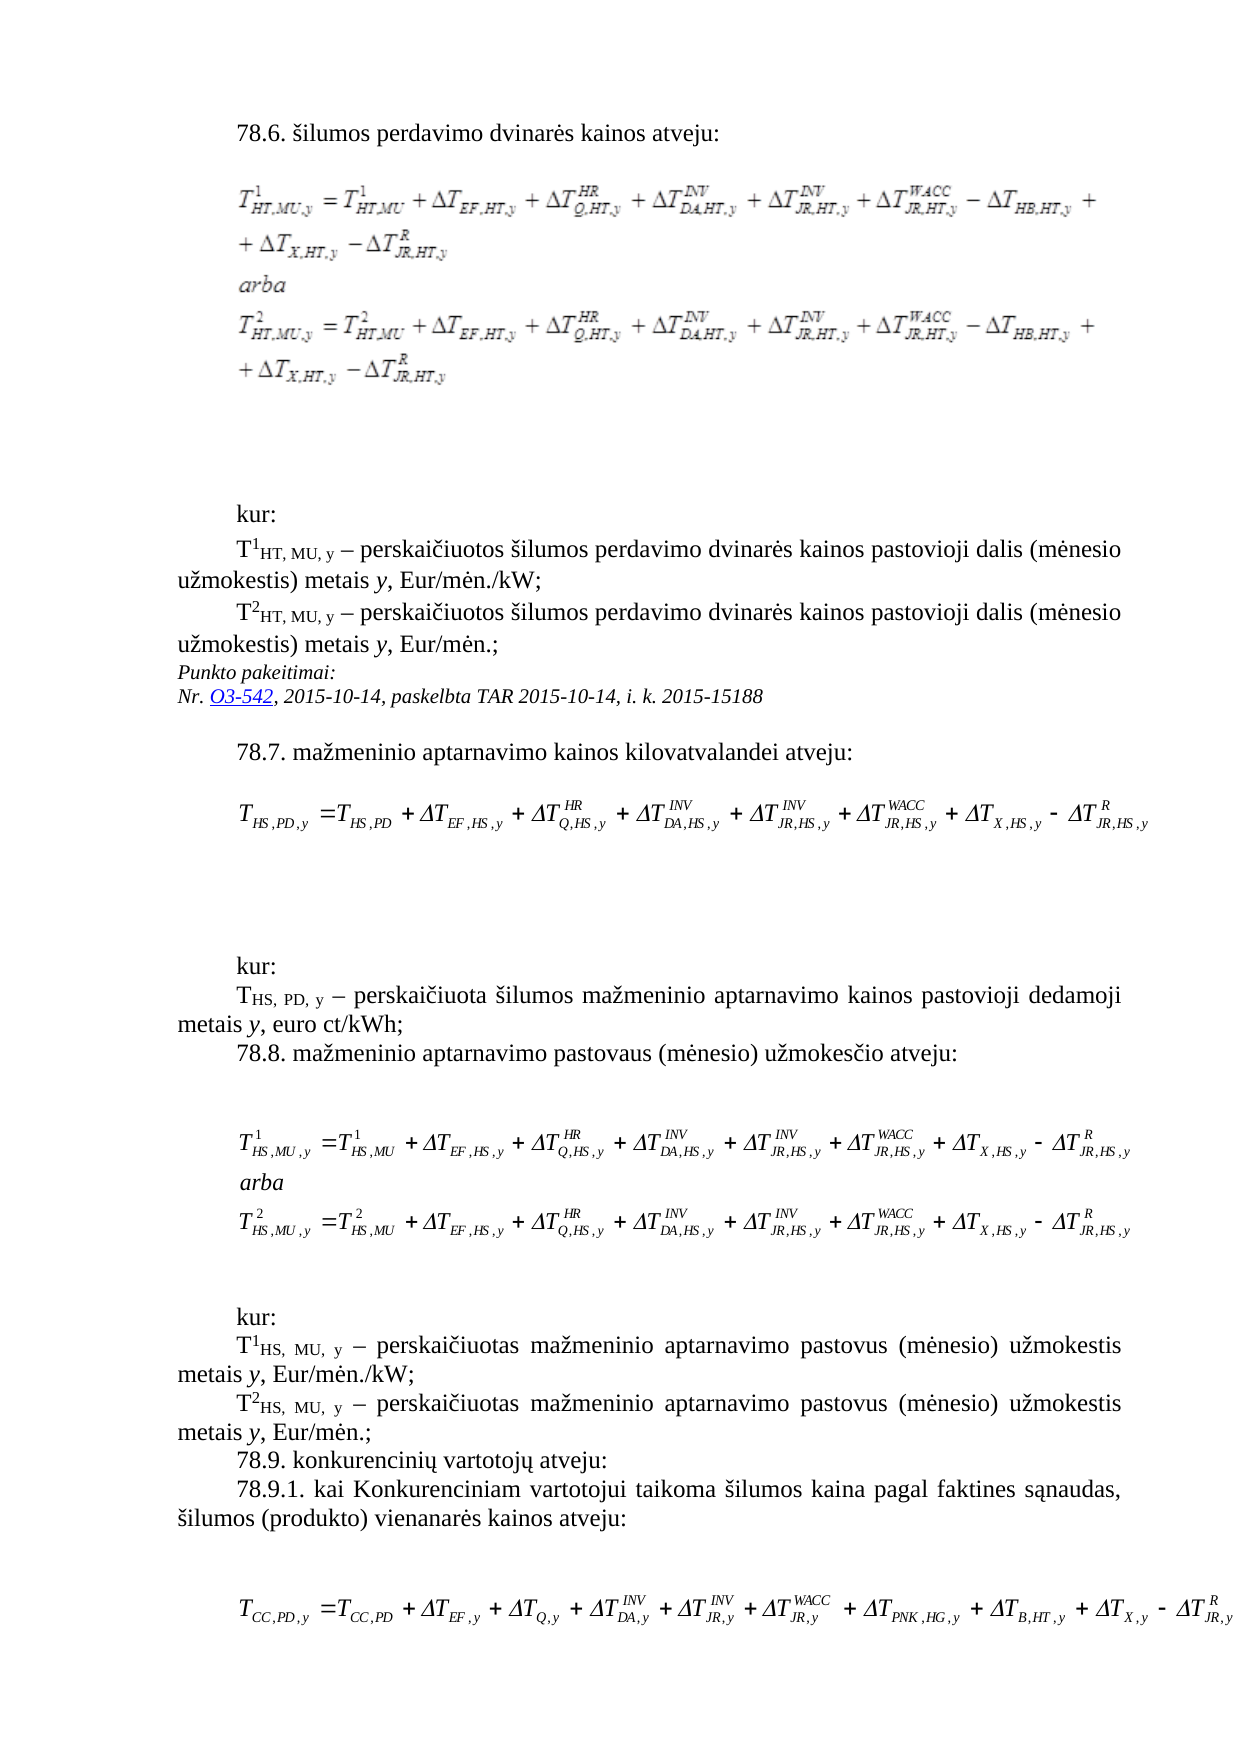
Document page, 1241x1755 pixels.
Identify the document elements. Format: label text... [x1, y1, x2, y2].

text 78.6. šilumos perdavimo dvinarės kainos atveju: [177, 118, 1122, 147]
text kur: [177, 464, 1122, 528]
text T2HT, MU, y – perskaičiuotos šilumos perdavimo dvinarės kainos pastovioji dalis (mėnesio užmokestis) metais y, Eur/mėn.; [177, 597, 1122, 657]
text kur: [177, 951, 1122, 980]
text T1HS, MU, y – perskaičiuotas mažmeninio aptarnavimo pastovus (mėnesio) užmokestis metais y, Eur/mėn./kW; [177, 1331, 1122, 1388]
text Nr. O3-542, 2015-10-14, paskelbta TAR 2015-10-14, i. k. 2015-15188 [177, 684, 1122, 708]
text kur: [177, 1302, 1122, 1331]
text THS, PD, y – perskaičiuota šilumos mažmeninio aptarnavimo kainos pastovioji dedamoji metais y, euro ct/kWh; [177, 980, 1122, 1038]
text Punkto pakeitimai: [177, 660, 1122, 684]
text T2HS, MU, y – perskaičiuotas mažmeninio aptarnavimo pastovus (mėnesio) užmokestis metais y, Eur/mėn.; [177, 1388, 1122, 1446]
text 78.7. mažmeninio aptarnavimo kainos kilovatvalandei atveju: [177, 737, 1122, 766]
text 78.9. konkurencinių vartotojų atveju: [177, 1446, 1122, 1474]
text 78.9.1. kai Konkurenciniam vartotojui taikoma šilumos kaina pagal faktines sąnaudas, šilumos (produkto) vienanarės kainos atveju: [177, 1474, 1122, 1532]
text T1HT, MU, y – perskaičiuotos šilumos perdavimo dvinarės kainos pastovioji dalis (mėnesio užmokestis) metais y, Eur/mėn./kW; [177, 534, 1122, 594]
text 78.8. mažmeninio aptarnavimo pastovaus (mėnesio) užmokesčio atveju: [177, 1038, 1122, 1066]
